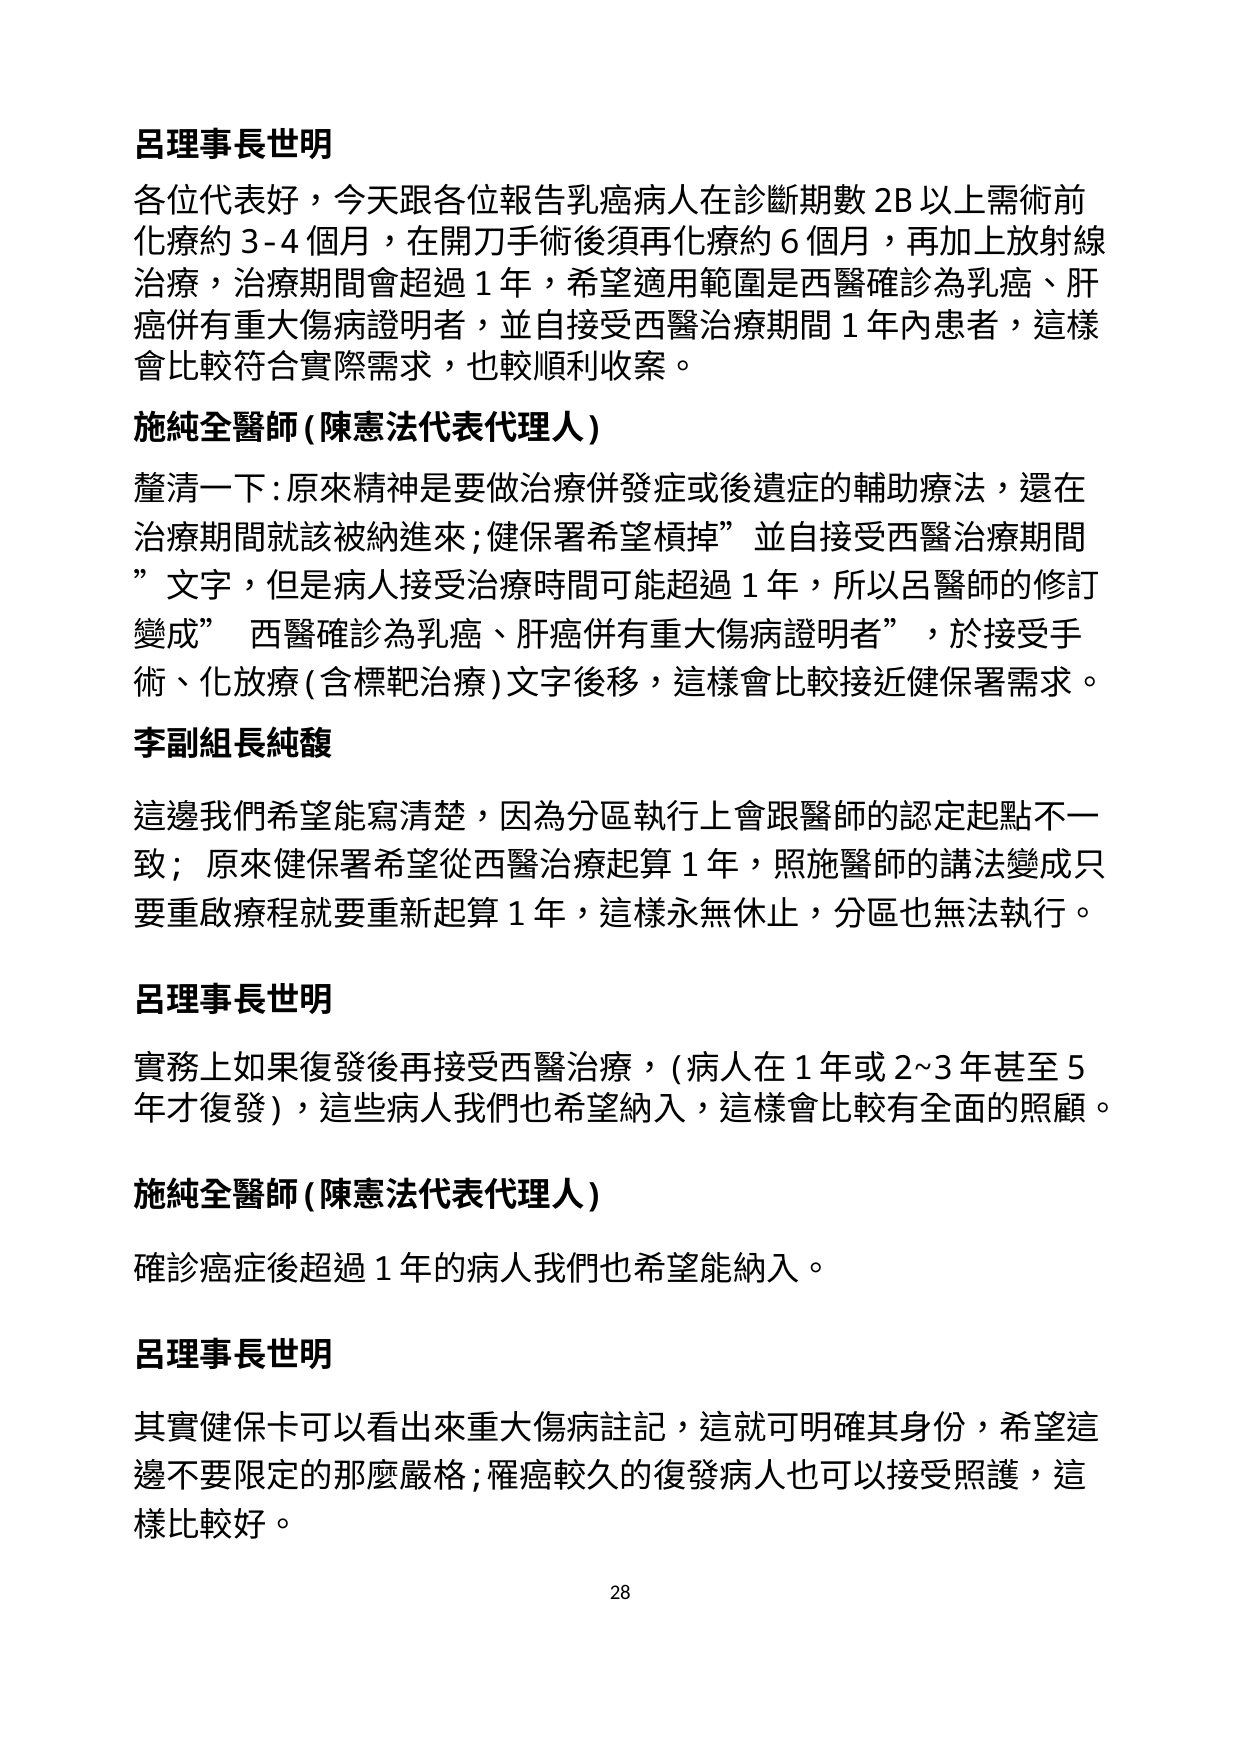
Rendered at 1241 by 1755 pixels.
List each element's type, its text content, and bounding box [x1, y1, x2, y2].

text 釐清一下:原來精神是要做治療併發症或後遺症的輔助療法，還在治療期間就該被納進來;健保署希望槓掉”並自接受西醫治療期間”文字，但是病人接受治療時間可能超過1年，所以呂醫師的修訂變成” 西醫確診為乳癌、肝癌併有重大傷病證明者”，於接受手術、化放療(含標靶治療)文字後移，這樣會比較接近健保署需求。 [133, 462, 1107, 704]
text 呂理事長世明 [133, 1327, 1107, 1376]
text 確診癌症後超過1年的病人我們也希望能納入。 [133, 1242, 1107, 1290]
text 呂理事長世明 [133, 972, 1107, 1021]
text 實務上如果復發後再接受西醫治療，(病人在1年或2~3年甚至5年才復發)，這些病人我們也希望納入，這樣會比較有全面的照顧。 [133, 1046, 1107, 1129]
text 各位代表好，今天跟各位報告乳癌病人在診斷期數2B以上需術前化療約3-4個月，在開刀手術後須再化療約6個月，再加上放射線治療，治療期間會超過1年，希望適用範圍是西醫確診為乳癌、肝癌併有重大傷病證明者，並自接受西醫治療期間1年內患者，這樣會比較符合實際需求，也較順利收案。 [133, 179, 1107, 387]
text 這邊我們希望能寫清楚，因為分區執行上會跟醫師的認定起點不一致; 原來健保署希望從西醫治療起算1年，照施醫師的講法變成只要重啟療程就要重新起算1年，這樣永無休止，分區也無法執行。 [133, 790, 1107, 935]
text 其實健保卡可以看出來重大傷病註記，這就可明確其身份，希望這邊不要限定的那麼嚴格;罹癌較久的復發病人也可以接受照護，這樣比較好。 [133, 1401, 1107, 1546]
text 施純全醫師(陳憲法代表代理人) [133, 400, 1107, 450]
text 施純全醫師(陳憲法代表代理人) [133, 1167, 1107, 1217]
text 李副組長純馥 [133, 717, 1107, 765]
text 呂理事長世明 [133, 118, 1107, 166]
